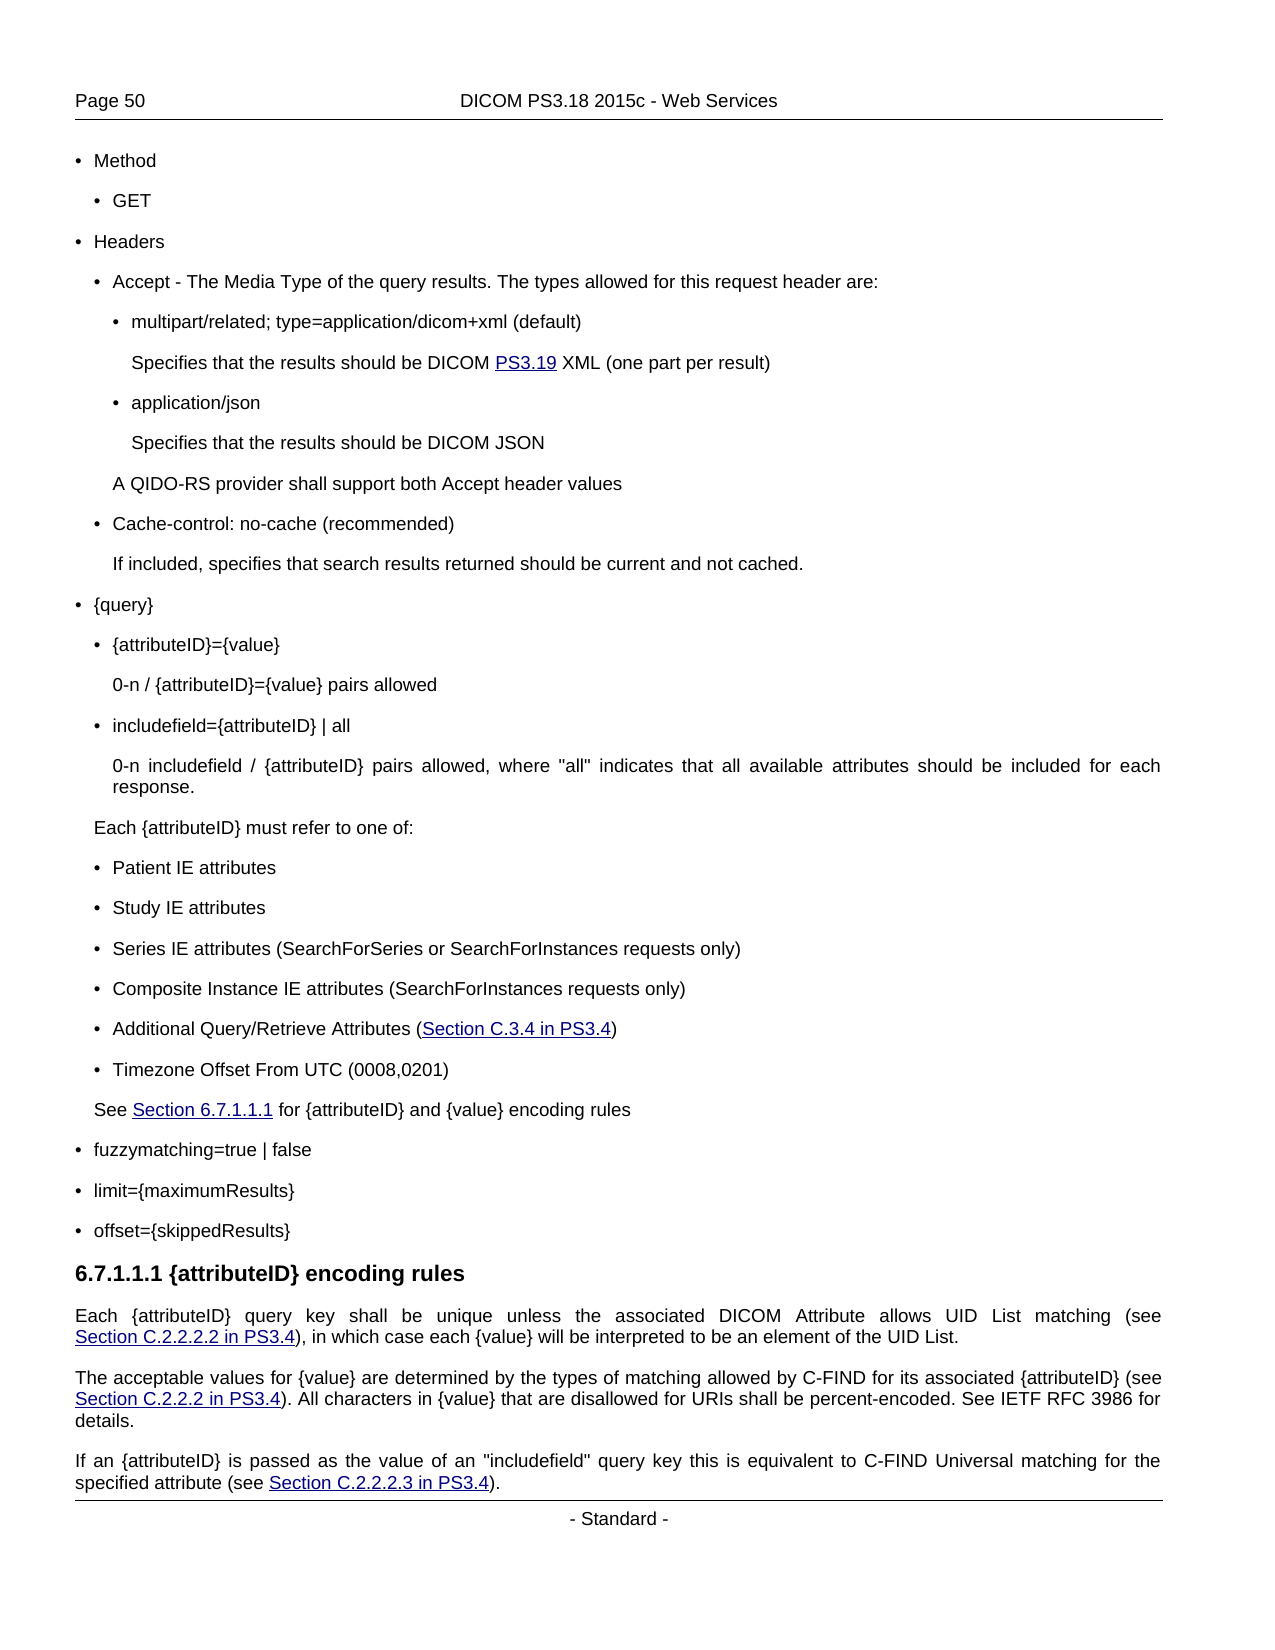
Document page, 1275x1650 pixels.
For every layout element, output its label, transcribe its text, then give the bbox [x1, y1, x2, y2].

text Each {attributeID} query key shall be unique unless the associated DICOM Attribute allows UID List matching (see Section C.2.2.2.2 in PS3.4), in which case each {value} will be interpreted to be an element of the UID List. [75, 1304, 1162, 1348]
text If an {attributeID} is passed as the value of an "includefield" query key this is equivalent to C-FIND Universal matching for the specified attribute (see Section C.2.2.2.3 in PS3.4). [75, 1450, 1162, 1493]
list Method [75, 150, 1162, 172]
list {query} [75, 593, 1162, 615]
list fuzzymatching=true | false [75, 1139, 1162, 1161]
list If included, specifies that search results returned should be current and not cached. [94, 553, 1162, 575]
list Cache-control: no-cache (recommended) [94, 513, 1162, 534]
list Additional Query/Retrieve Attributes (Section C.3.4 in PS3.4) [94, 1018, 1162, 1040]
list multipart/related; type=application/dicom+xml (default) [112, 311, 1162, 333]
list Patient IE attributes [94, 857, 1162, 878]
list GET [94, 190, 1162, 212]
list application/json [112, 392, 1162, 413]
list includefield={attributeID} | all [94, 714, 1162, 736]
list See Section 6.7.1.1.1 for {attributeID} and {value} encoding rules [75, 1099, 1162, 1120]
list Specifies that the results should be DICOM JSON [112, 432, 1162, 454]
text 6.7.1.1.1 {attributeID} encoding rules [75, 1260, 1162, 1286]
list Accept - The Media Type of the query results. The types allowed for this request header are: [94, 271, 1162, 292]
list 0-n / {attributeID}={value} pairs allowed [94, 674, 1162, 696]
list Each {attributeID} must refer to one of: [75, 817, 1162, 838]
list 0-n includefield / {attributeID} pairs allowed, where "all" indicates that all available attributes should be included for each response. [94, 755, 1162, 798]
text The acceptable values for {value} are determined by the types of matching allowed by C-FIND for its associated {attributeID} (see Section C.2.2.2 in PS3.4). All characters in {value} that are disallowed for URIs shall be percent-encoded. See IETF RFC 3986 for details. [75, 1366, 1162, 1431]
list Specifies that the results should be DICOM PS3.19 XML (one part per result) [112, 352, 1162, 373]
list {attributeID}={value} [94, 634, 1162, 655]
list Study IE attributes [94, 897, 1162, 919]
list Timezone Offset From UTC (0008,0201) [94, 1058, 1162, 1080]
list limit={maximumResults} [75, 1179, 1162, 1201]
list Series IE attributes (SearchForSeries or SearchForInstances requests only) [94, 937, 1162, 959]
list Headers [75, 231, 1162, 252]
list Composite Instance IE attributes (SearchForInstances requests only) [94, 978, 1162, 999]
list offset={skippedResults} [75, 1220, 1162, 1241]
list A QIDO-RS provider shall support both Accept header values [94, 472, 1162, 494]
